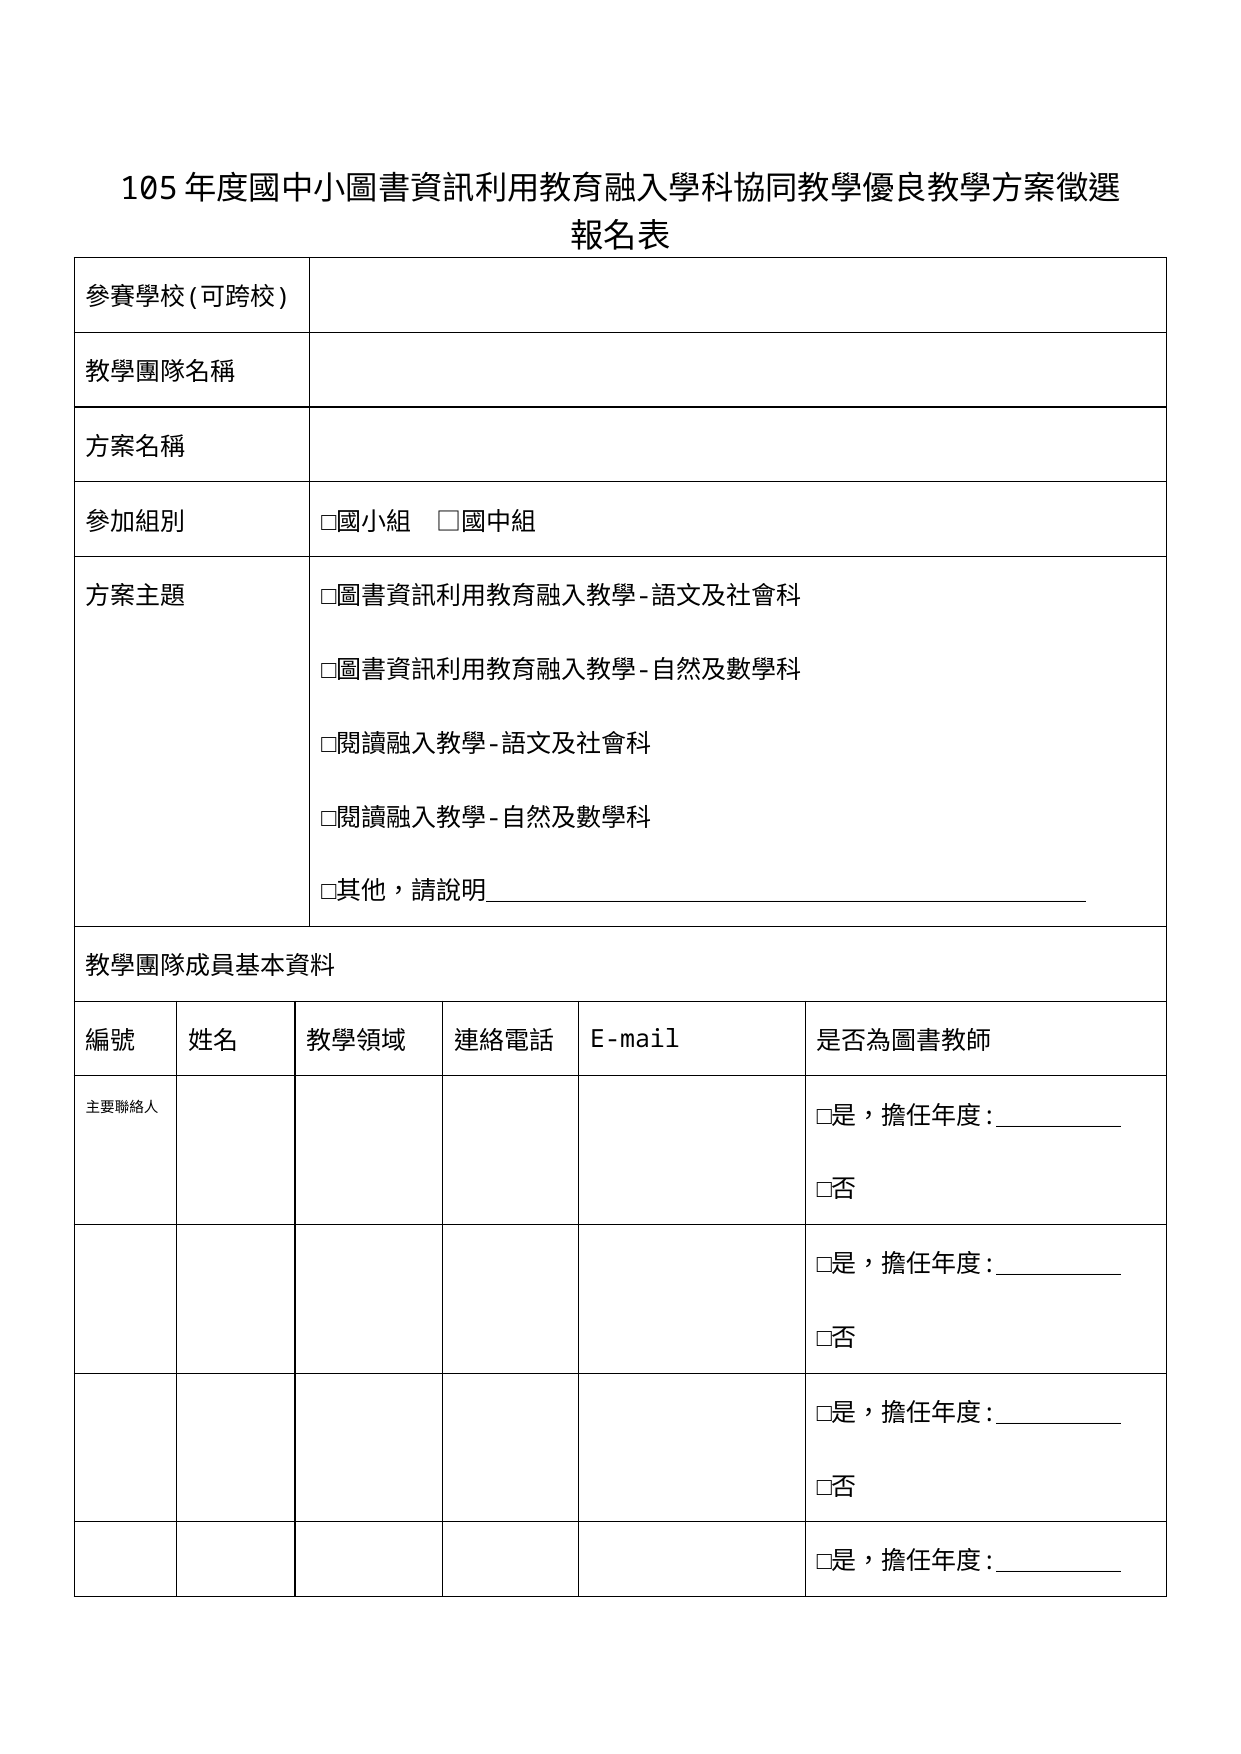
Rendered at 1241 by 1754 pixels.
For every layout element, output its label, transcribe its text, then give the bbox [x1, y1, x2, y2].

table_cell [177, 1522, 294, 1596]
table_cell 教學團隊名稱 [75, 333, 309, 406]
table_cell [296, 1225, 442, 1372]
table_cell [443, 1522, 578, 1596]
table_cell [310, 408, 1166, 481]
table_cell □是，擔任年度:＿＿＿＿＿ □否 [806, 1225, 1166, 1372]
table_cell [177, 1374, 294, 1521]
table_header [310, 258, 1166, 332]
table_cell [443, 1225, 578, 1372]
table_cell □圖書資訊利用教育融入教學-語文及社會科 □圖書資訊利用教育融入教學-自然及數學科 □閱讀融入教學-語文及社會科 □閱讀融入教學-自然及數學科 □其他，請說明＿＿＿＿＿＿＿＿＿＿＿＿＿＿＿＿＿＿＿＿＿＿＿＿ [310, 557, 1166, 926]
table_cell □是，擔任年度:＿＿＿＿＿ □否 [806, 1374, 1166, 1521]
table_cell 是否為圖書教師 [806, 1002, 1166, 1075]
table_cell [75, 1225, 176, 1372]
table_cell [296, 1076, 442, 1224]
table_cell [177, 1076, 294, 1224]
table_cell [177, 1225, 294, 1372]
table_header 參賽學校(可跨校) [75, 258, 309, 332]
table_cell [296, 1374, 442, 1521]
table_cell □是，擔任年度:＿＿＿＿＿ [806, 1522, 1166, 1596]
table_cell 編號 [75, 1002, 176, 1075]
table_cell [579, 1076, 805, 1224]
table_cell [579, 1522, 805, 1596]
table_cell 方案主題 [75, 557, 309, 926]
table_cell [296, 1522, 442, 1596]
table_cell [579, 1225, 805, 1372]
table_cell 主要聯絡人 [75, 1076, 176, 1224]
table_cell 參加組別 [75, 482, 309, 556]
text 105年度國中小圖書資訊利用教育融入學科協同教學優良教學方案徵選 報名表 [112, 160, 1128, 257]
table_cell 連絡電話 [443, 1002, 578, 1075]
table_cell □是，擔任年度:＿＿＿＿＿ □否 [806, 1076, 1166, 1224]
table_cell 教學領域 [296, 1002, 442, 1075]
table_cell □國小組 □國中組 [310, 482, 1166, 556]
table_cell [579, 1374, 805, 1521]
table_cell [310, 333, 1166, 406]
table_cell E-mail [579, 1002, 805, 1075]
table_cell 方案名稱 [75, 408, 309, 481]
table_cell [443, 1374, 578, 1521]
table_cell [443, 1076, 578, 1224]
table_cell 教學團隊成員基本資料 [75, 927, 1166, 1001]
table_cell [75, 1522, 176, 1596]
table_cell 姓名 [177, 1002, 294, 1075]
table_cell [75, 1374, 176, 1521]
